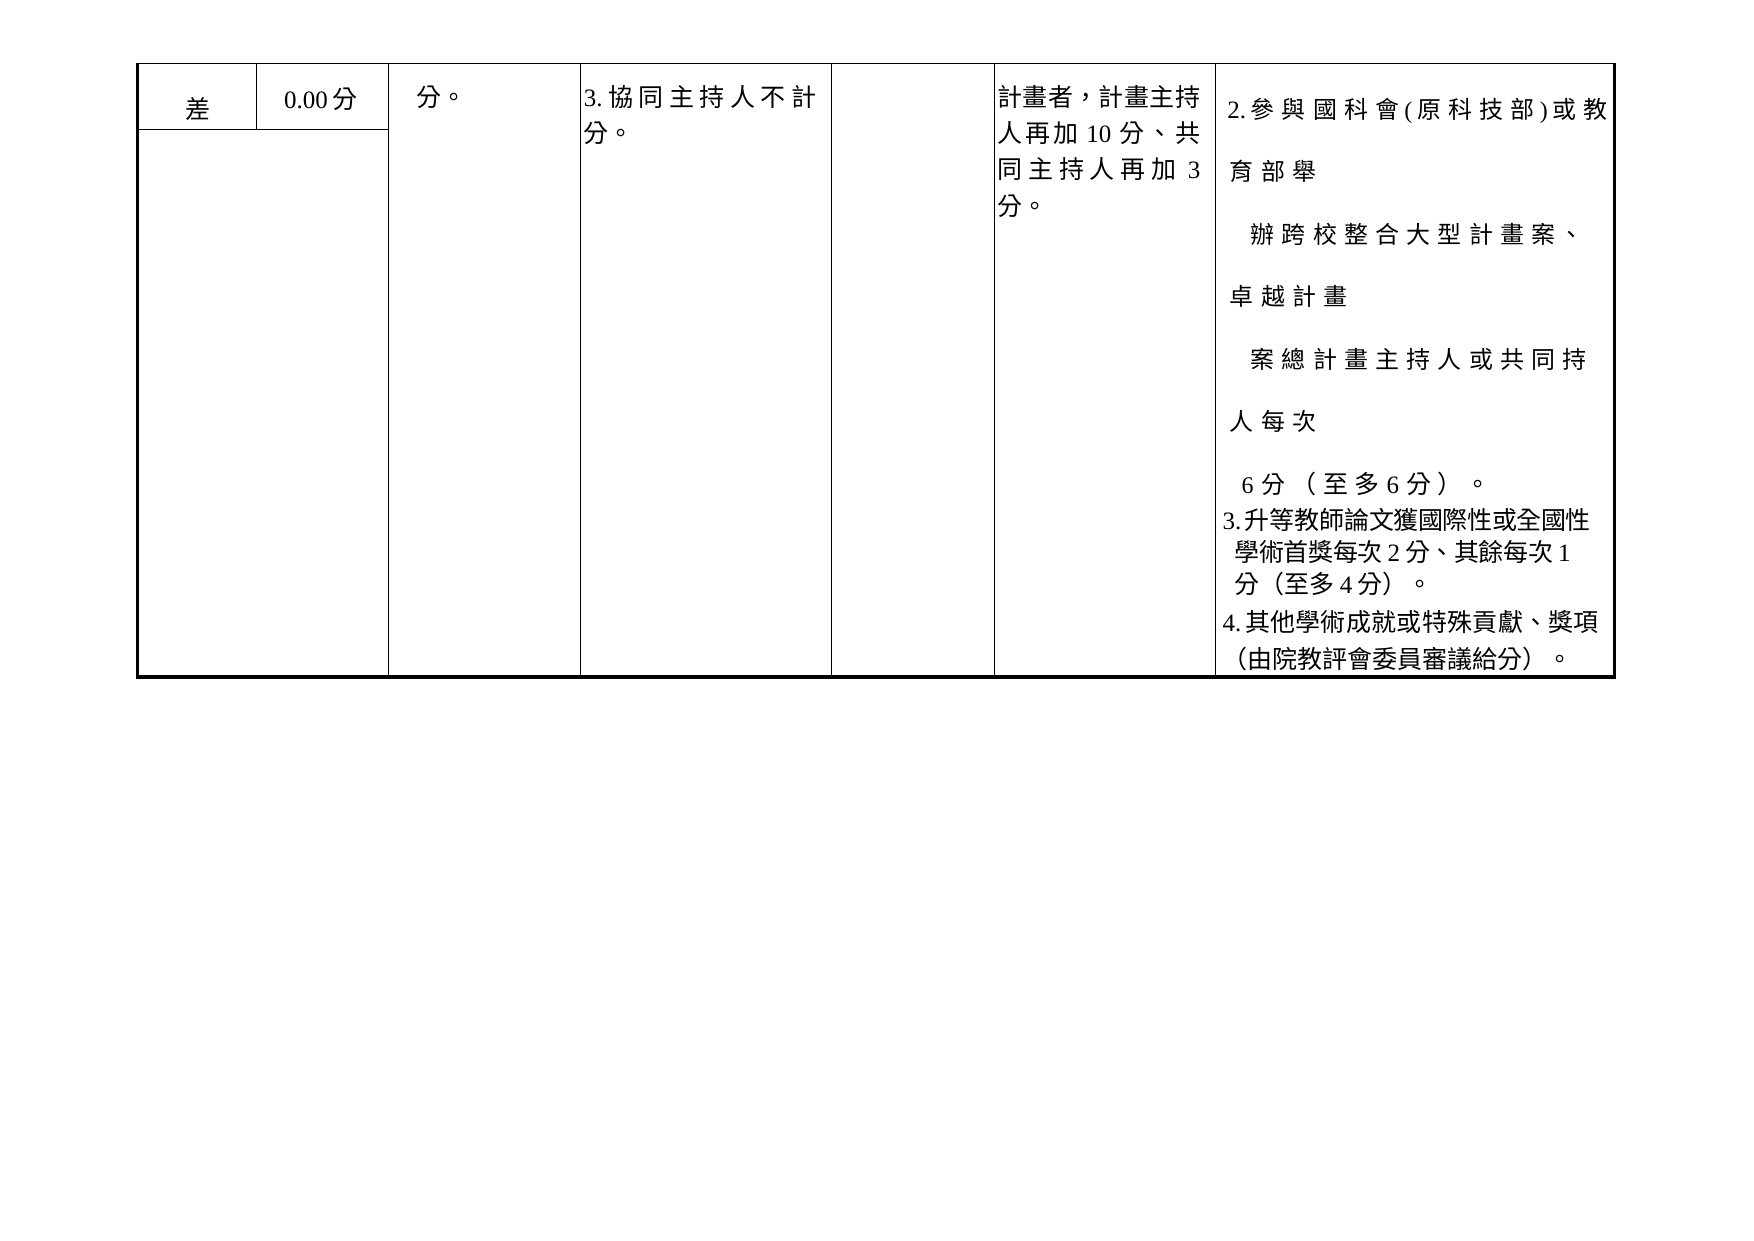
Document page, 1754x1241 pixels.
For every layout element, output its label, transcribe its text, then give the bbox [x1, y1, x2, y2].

table_cell 0.00分 [257, 64, 388, 128]
table_cell [139, 130, 388, 675]
table_cell 2.參與國科會(原科技部)或教育部舉 辦跨校整合大型計畫案、卓越計畫 案總計畫主持人或共同持人每次 6分（至多6分）。 3. 升等教師論文獲國際性或全國性 學術首獎每次2分、其餘每次1 分（至多4分）。 4. 其他學術成就或特殊貢獻、獎項（由院教評會委員審議給分）。 [1216, 64, 1613, 675]
table_cell 分。 [389, 64, 580, 675]
table_cell 差 [139, 64, 256, 128]
table_cell 計畫者，計畫主持人再加10分、共同主持人再加3分。 [995, 64, 1215, 675]
table_cell [832, 64, 994, 675]
table_cell 3.協同主持人不計分。 [581, 64, 831, 675]
